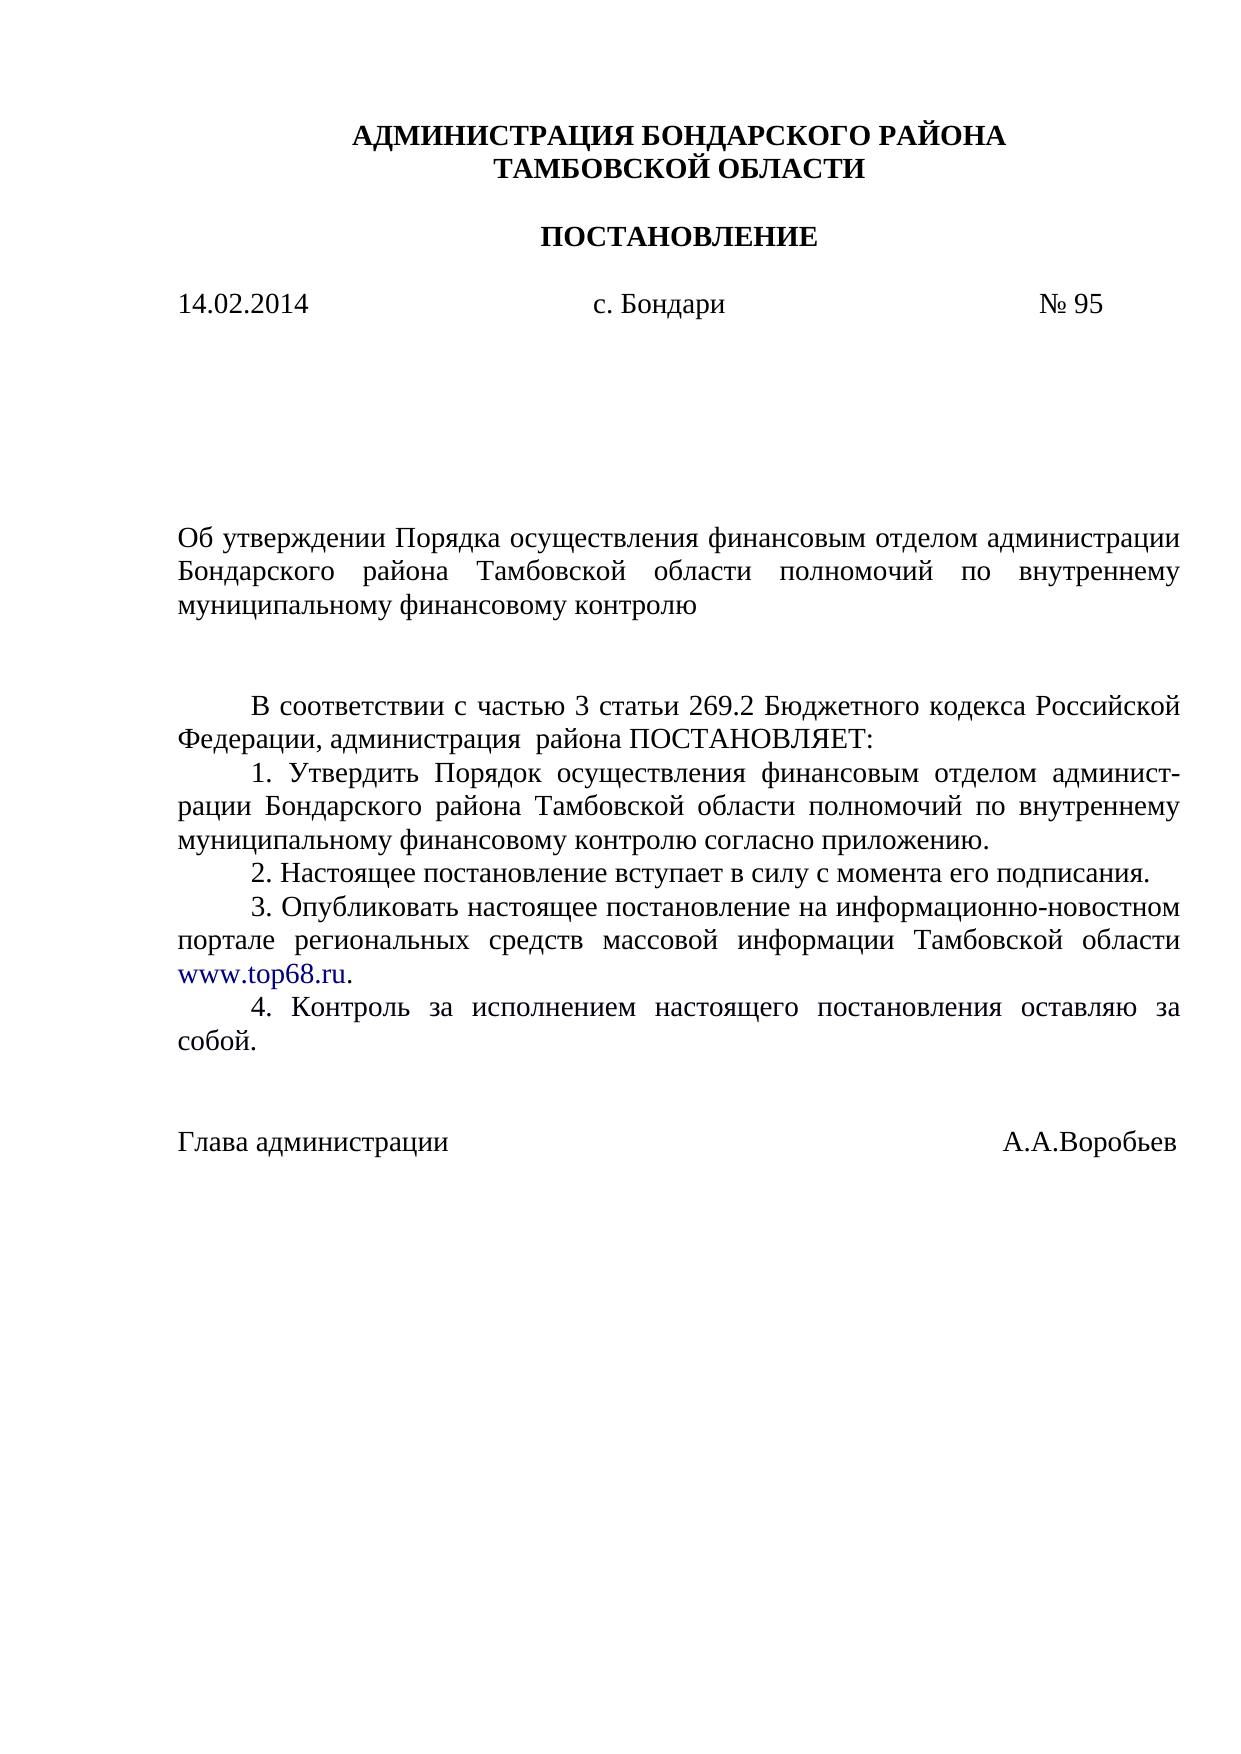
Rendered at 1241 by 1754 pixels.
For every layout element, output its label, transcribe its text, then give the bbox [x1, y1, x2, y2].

text Глава администрации А.А.Воробьев [177, 1124, 1181, 1157]
text 4. Контроль за исполнением настоящего постановления оставляю за собой. [177, 989, 1181, 1057]
text 3. Опубликовать настоящее постановление на информационно-новостном портале региональных средств массовой информации Тамбовской области www.top68.ru. [177, 889, 1181, 989]
title ПОСТАНОВЛЕНИЕ [177, 219, 1181, 252]
text Об утверждении Порядка осуществления финансовым отделом администрации Бондарского района Тамбовской области полномочий по внутреннему муниципальному финансовому контролю [177, 520, 1181, 621]
title ТАМБОВСКОЙ ОБЛАСТИ [177, 152, 1181, 185]
text В соответствии с частью 3 статьи 269.2 Бюджетного кодекса Российской Федерации, администрация района ПОСТАНОВЛЯЕТ: [177, 688, 1181, 755]
text 1. Утвердить Порядок осуществления финансовым отделом админист-рации Бондарского района Тамбовской области полномочий по внутреннему муниципальному финансовому контролю согласно приложению. [177, 755, 1181, 855]
text 14.02.2014 с. Бондари № 95 [177, 286, 1181, 319]
title АДМИНИСТРАЦИЯ БОНДАРСКОГО РАЙОНА [177, 118, 1181, 152]
text 2. Настоящее постановление вступает в силу с момента его подписания. [177, 855, 1181, 889]
